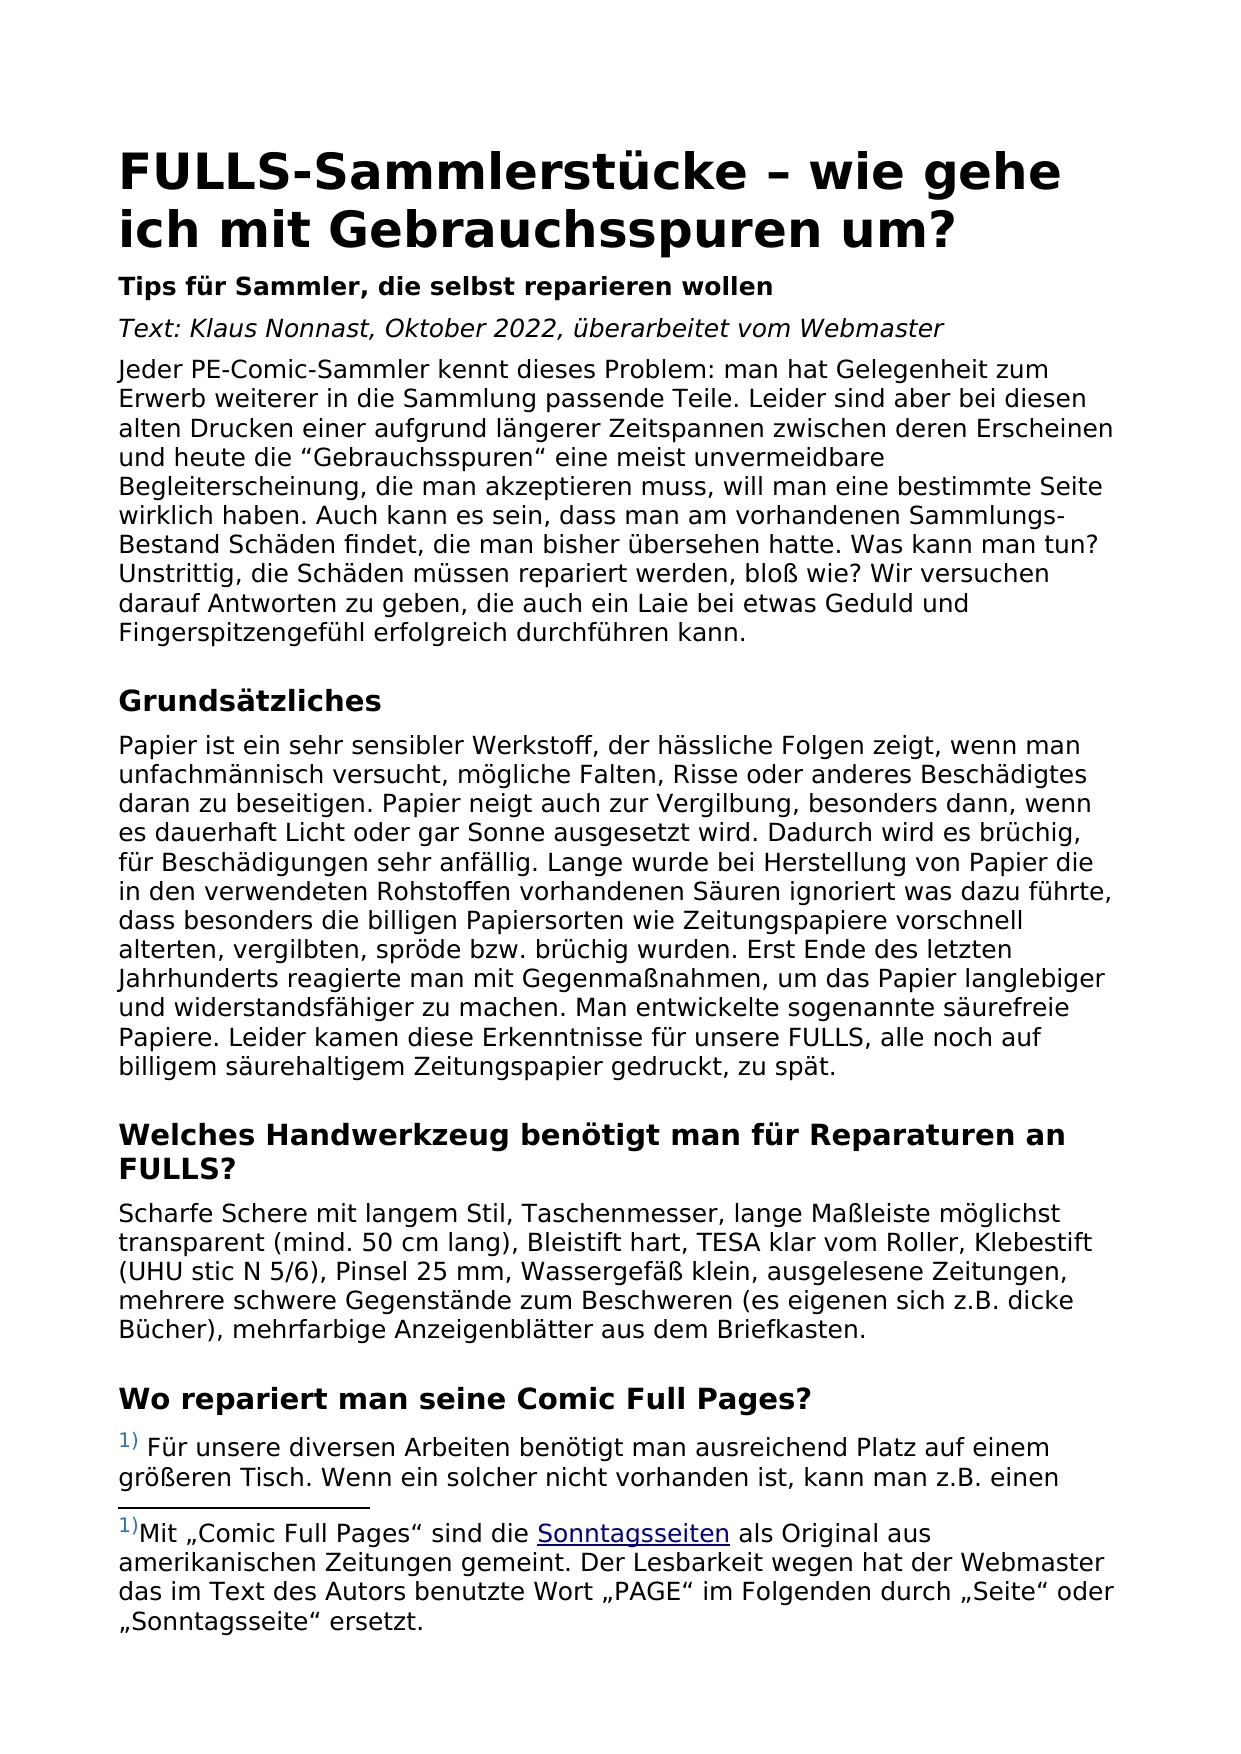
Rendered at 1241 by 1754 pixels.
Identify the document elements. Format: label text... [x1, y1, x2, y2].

text Für unsere diversen Arbeiten benötigt man ausreichend Platz auf einem größeren Tisch. Wenn ein solcher nicht vorhanden ist, kann man z.B. einen [118, 1429, 1122, 1492]
subtitle FULLS-Sammlerstücke – wie gehe ich mit Gebrauchsspuren um? [118, 143, 1122, 259]
subtitle Welches Handwerkzeug benötigt man für Reparaturen an FULLS? [118, 1118, 1122, 1186]
text Text: Klaus Nonnast, Oktober 2022, überarbeitet vom Webmaster [118, 314, 1122, 343]
subtitle Grundsätzliches [118, 684, 1122, 718]
text Papier ist ein sehr sensibler Werkstoff, der hässliche Folgen zeigt, wenn man unfachmännisch versucht, mögliche Falten, Risse oder anderes Beschädigtes daran zu beseitigen. Papier neigt auch zur Vergilbung, besonders dann, wenn es dauerhaft Licht oder gar Sonne ausgesetzt wird. Dadurch wird es brüchig, für Beschädigungen sehr anfällig. Lange wurde bei Herstellung von Papier die in den verwendeten Rohstoffen vorhandenen Säuren ignoriert was dazu führte, dass besonders die billigen Papiersorten wie Zeitungspapiere vorschnell alterten, vergilbten, spröde bzw. brüchig wurden. Erst Ende des letzten Jahrhunderts reagierte man mit Gegenmaßnahmen, um das Papier langlebiger und widerstandsfähiger zu machen. Man entwickelte sogenannte säurefreie Papiere. Leider kamen diese Erkenntnisse für unsere FULLS, alle noch auf billigem säurehaltigem Zeitungspapier gedruckt, zu spät. [118, 731, 1122, 1081]
text Mit „Comic Full Pages“ sind die Sonntagsseiten als Original aus amerikanischen Zeitungen gemeint. Der Lesbarkeit wegen hat der Webmaster das im Text des Autors benutzte Wort „PAGE“ im Folgenden durch „Seite“ oder „Sonntagsseite“ ersetzt. [118, 1514, 1122, 1636]
text Tips für Sammler, die selbst reparieren wollen [118, 272, 1122, 301]
subtitle Wo repariert man seine Comic Full Pages? [118, 1382, 1122, 1416]
text Jeder PE-Comic-Sammler kennt dieses Problem: man hat Gelegenheit zum Erwerb weiterer in die Sammlung passende Teile. Leider sind aber bei diesen alten Drucken einer aufgrund längerer Zeitspannen zwischen deren Erscheinen und heute die “Gebrauchsspuren“ eine meist unvermeidbare Begleiterscheinung, die man akzeptieren muss, will man eine bestimmte Seite wirklich haben. Auch kann es sein, dass man am vorhandenen Sammlungs-Bestand Schäden findet, die man bisher übersehen hatte. Was kann man tun? Unstrittig, die Schäden müssen repariert werden, bloß wie? Wir versuchen darauf Antworten zu geben, die auch ein Laie bei etwas Geduld und Fingerspitzengefühl erfolgreich durchführen kann. [118, 355, 1122, 647]
text Scharfe Schere mit langem Stil, Taschenmesser, lange Maßleiste möglichst transparent (mind. 50 cm lang), Bleistift hart, TESA klar vom Roller, Klebestift (UHU stic N 5/6), Pinsel 25 mm, Wassergefäß klein, ausgelesene Zeitungen, mehrere schwere Gegenstände zum Beschweren (es eigenen sich z.B. dicke Bücher), mehrfarbige Anzeigenblätter aus dem Briefkasten. [118, 1199, 1122, 1345]
